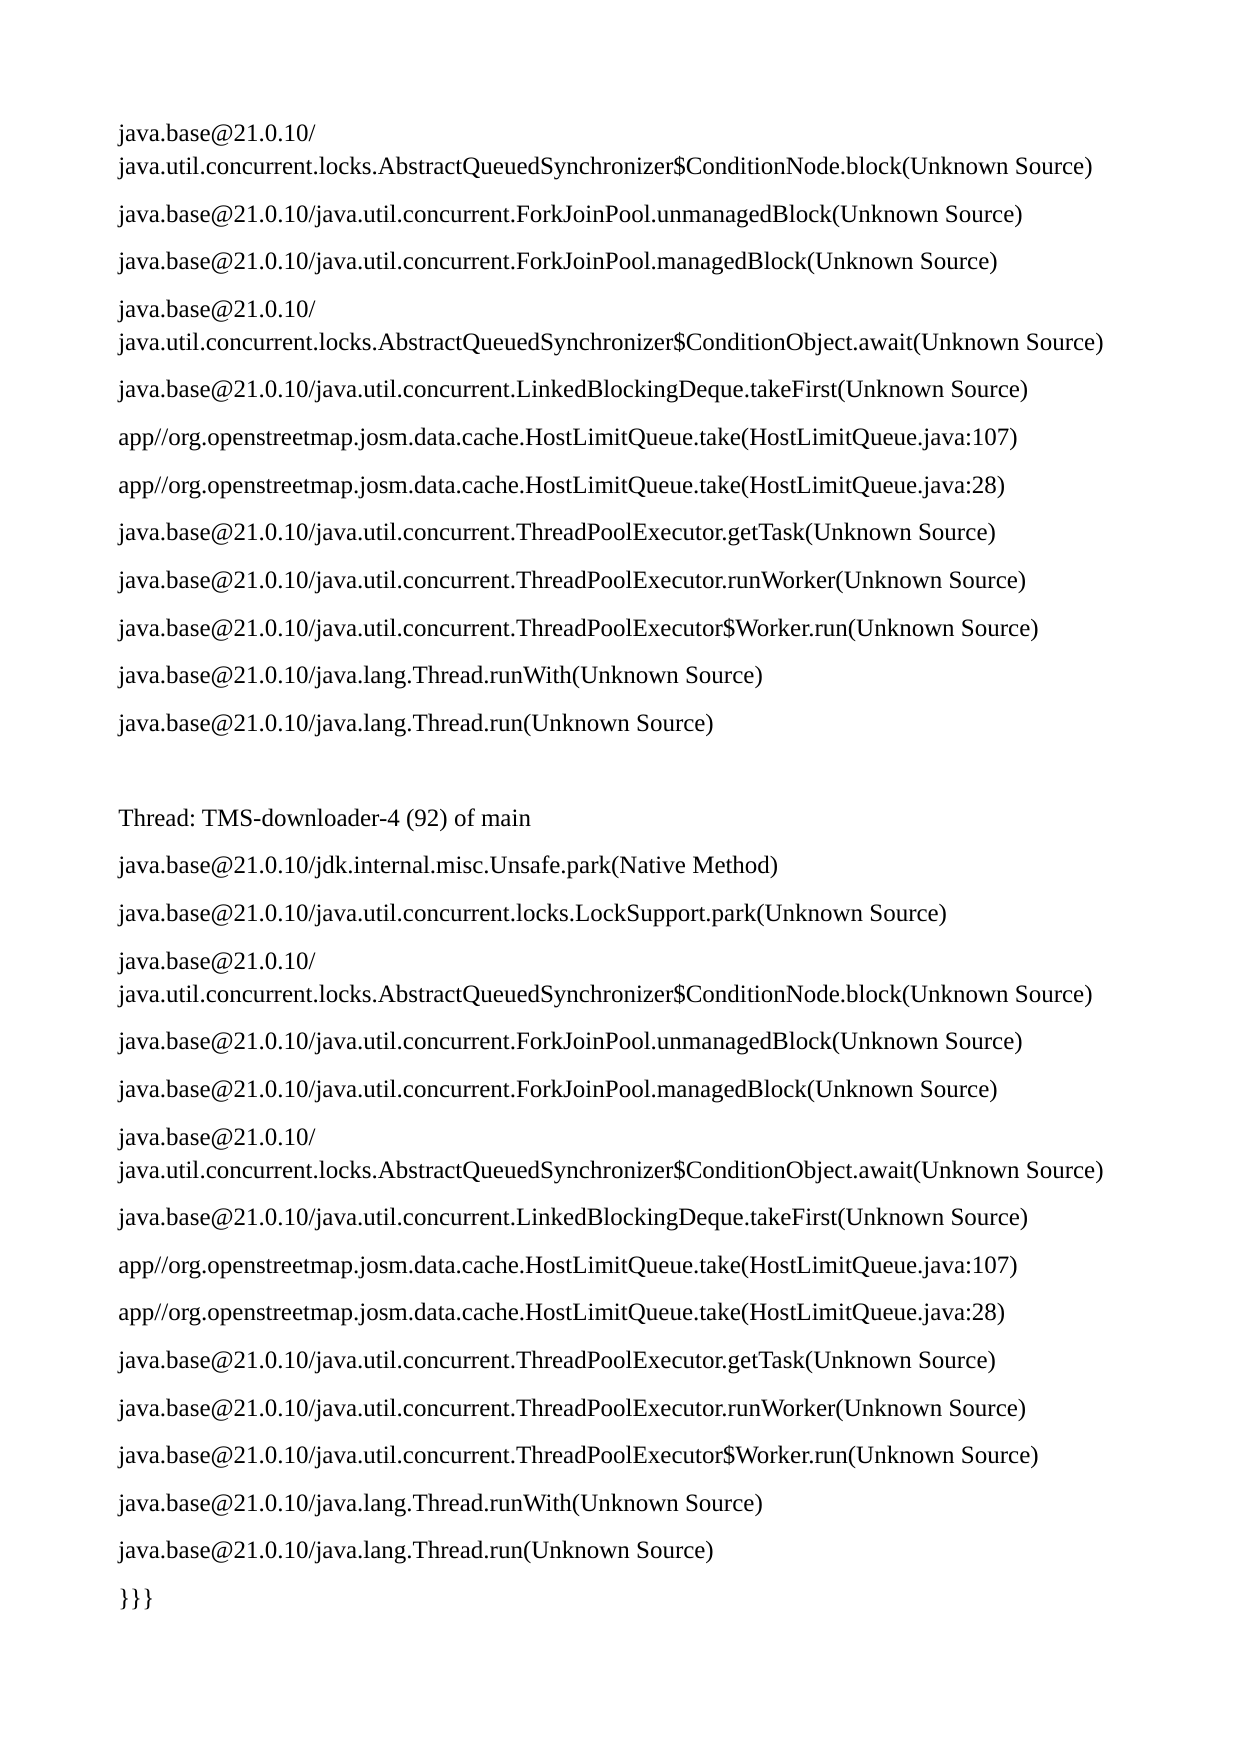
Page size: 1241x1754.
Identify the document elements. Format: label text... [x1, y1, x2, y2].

text java.base@21.0.10/java.lang.Thread.runWith(Unknown Source) [118, 1488, 1122, 1517]
text app//org.openstreetmap.josm.data.cache.HostLimitQueue.take(HostLimitQueue.java:28) [118, 1297, 1122, 1326]
text java.base@21.0.10/java.util.concurrent.ThreadPoolExecutor$Worker.run(Unknown Source) [118, 613, 1122, 641]
text java.base@21.0.10/java.util.concurrent.locks.LockSupport.park(Unknown Source) [118, 898, 1122, 927]
text java.base@21.0.10/java.util.concurrent.locks.AbstractQueuedSynchronizer$ConditionObject.await(Unknown Source) [118, 294, 1122, 356]
text app//org.openstreetmap.josm.data.cache.HostLimitQueue.take(HostLimitQueue.java:107) [118, 1250, 1122, 1279]
text java.base@21.0.10/java.util.concurrent.locks.AbstractQueuedSynchronizer$ConditionNode.block(Unknown Source) [118, 946, 1122, 1008]
text java.base@21.0.10/java.util.concurrent.ForkJoinPool.unmanagedBlock(Unknown Source) [118, 1026, 1122, 1055]
text java.base@21.0.10/java.util.concurrent.ThreadPoolExecutor.getTask(Unknown Source) [118, 517, 1122, 546]
text java.base@21.0.10/java.util.concurrent.ThreadPoolExecutor.getTask(Unknown Source) [118, 1345, 1122, 1374]
text java.base@21.0.10/java.util.concurrent.ForkJoinPool.unmanagedBlock(Unknown Source) [118, 199, 1122, 227]
text java.base@21.0.10/java.util.concurrent.ThreadPoolExecutor$Worker.run(Unknown Source) [118, 1440, 1122, 1469]
text java.base@21.0.10/java.util.concurrent.LinkedBlockingDeque.takeFirst(Unknown Source) [118, 374, 1122, 403]
text java.base@21.0.10/java.util.concurrent.ForkJoinPool.managedBlock(Unknown Source) [118, 1074, 1122, 1103]
text java.base@21.0.10/java.lang.Thread.run(Unknown Source) [118, 708, 1122, 737]
text java.base@21.0.10/java.util.concurrent.locks.AbstractQueuedSynchronizer$ConditionNode.block(Unknown Source) [118, 118, 1122, 180]
text java.base@21.0.10/java.lang.Thread.runWith(Unknown Source) [118, 660, 1122, 689]
text Thread: TMS-downloader-4 (92) of main [118, 803, 1122, 832]
text }}} [118, 1583, 1122, 1612]
text java.base@21.0.10/java.util.concurrent.ThreadPoolExecutor.runWorker(Unknown Source) [118, 1393, 1122, 1421]
text app//org.openstreetmap.josm.data.cache.HostLimitQueue.take(HostLimitQueue.java:107) [118, 422, 1122, 451]
text java.base@21.0.10/java.lang.Thread.run(Unknown Source) [118, 1536, 1122, 1564]
text java.base@21.0.10/java.util.concurrent.ThreadPoolExecutor.runWorker(Unknown Source) [118, 565, 1122, 594]
text java.base@21.0.10/java.util.concurrent.LinkedBlockingDeque.takeFirst(Unknown Source) [118, 1202, 1122, 1231]
text java.base@21.0.10/java.util.concurrent.locks.AbstractQueuedSynchronizer$ConditionObject.await(Unknown Source) [118, 1122, 1122, 1183]
text java.base@21.0.10/jdk.internal.misc.Unsafe.park(Native Method) [118, 851, 1122, 879]
text java.base@21.0.10/java.util.concurrent.ForkJoinPool.managedBlock(Unknown Source) [118, 246, 1122, 275]
text app//org.openstreetmap.josm.data.cache.HostLimitQueue.take(HostLimitQueue.java:28) [118, 470, 1122, 498]
